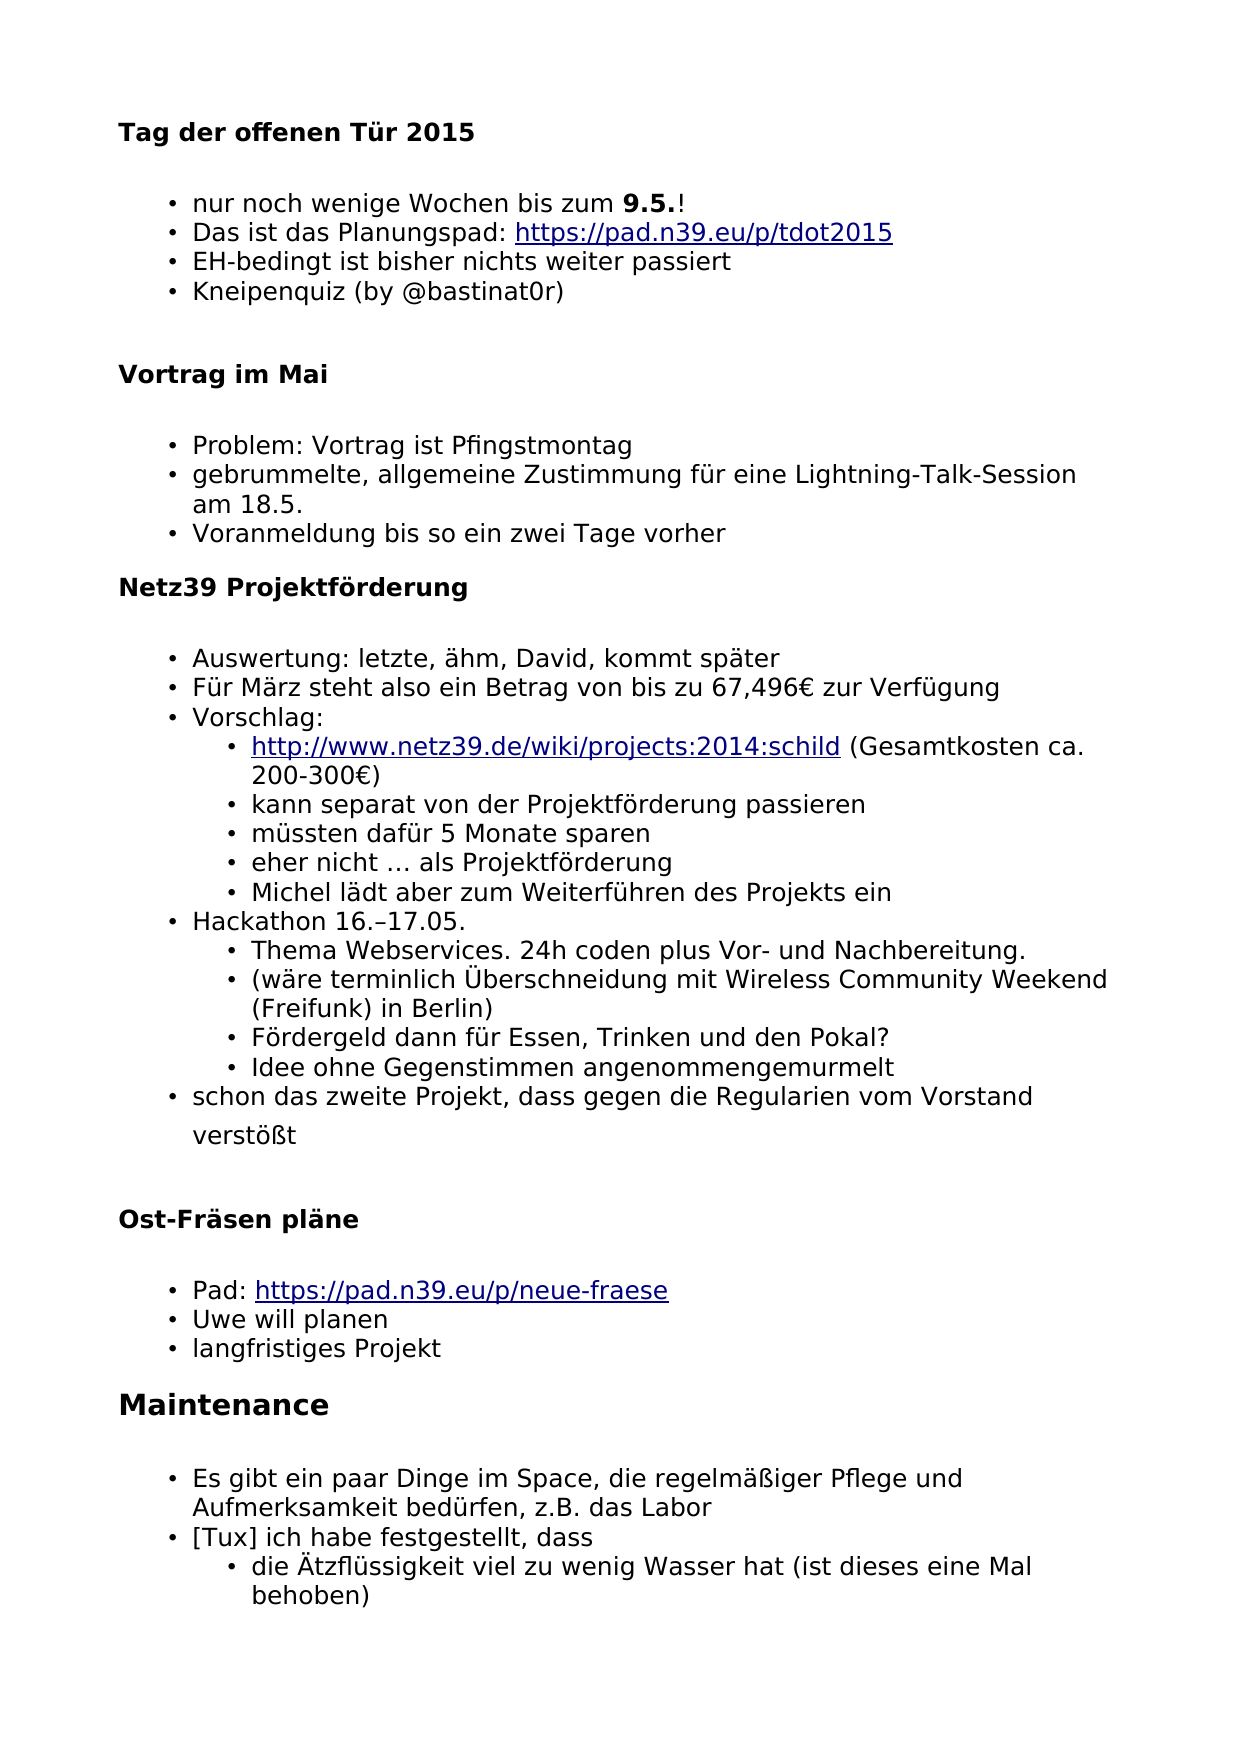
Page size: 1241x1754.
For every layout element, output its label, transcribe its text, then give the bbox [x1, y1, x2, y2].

list Michel lädt aber zum Weiterführen des Projekts ein [236, 878, 1122, 907]
subtitle Vortrag im Mai [118, 360, 1122, 389]
list Kneipenquiz (by @bastinat0r) [177, 277, 1122, 306]
subtitle Maintenance [118, 1388, 1122, 1422]
list müssten dafür 5 Monate sparen [236, 819, 1122, 848]
list kann separat von der Projektförderung passieren [236, 790, 1122, 819]
list Auswertung: letzte, ähm, David, kommt später [177, 644, 1122, 673]
list Uwe will planen [177, 1305, 1122, 1334]
list (wäre terminlich Überschneidung mit Wireless Community Weekend (Freifunk) in Berlin) [236, 965, 1122, 1023]
list [Tux] ich habe festgestellt, dass [177, 1523, 1122, 1552]
list Voranmeldung bis so ein zwei Tage vorher [177, 519, 1122, 548]
list Hackathon 16.–17.05. [177, 907, 1122, 936]
list die Ätzflüssigkeit viel zu wenig Wasser hat (ist dieses eine Mal behoben) [236, 1552, 1122, 1610]
subtitle Ost-Fräsen pläne [118, 1205, 1122, 1234]
list schon das zweite Projekt, dass gegen die Regularien vom Vorstand verstößt [177, 1082, 1122, 1150]
list Für März steht also ein Betrag von bis zu 67,496€ zur Verfügung [177, 673, 1122, 703]
list EH-bedingt ist bisher nichts weiter passiert [177, 248, 1122, 277]
subtitle Tag der offenen Tür 2015 [118, 118, 1122, 147]
list Fördergeld dann für Essen, Trinken und den Pokal? [236, 1023, 1122, 1053]
list http://www.netz39.de/wiki/projects:2014:schild (Gesamtkosten ca. 200-300€) [236, 732, 1122, 790]
list Es gibt ein paar Dinge im Space, die regelmäßiger Pflege und Aufmerksamkeit bedürfen, z.B. das Labor [177, 1464, 1122, 1523]
list Pad: https://pad.n39.eu/p/neue-fraese [177, 1276, 1122, 1305]
list Idee ohne Gegenstimmen angenommengemurmelt [236, 1053, 1122, 1082]
subtitle Netz39 Projektförderung [118, 573, 1122, 602]
list eher nicht … als Projektförderung [236, 848, 1122, 878]
list Vorschlag: [177, 703, 1122, 732]
list Das ist das Planungspad: https://pad.n39.eu/p/tdot2015 [177, 218, 1122, 248]
list Problem: Vortrag ist Pfingstmontag [177, 432, 1122, 461]
list nur noch wenige Wochen bis zum 9.5.! [177, 189, 1122, 218]
list Thema Webservices. 24h coden plus Vor- und Nachbereitung. [236, 936, 1122, 965]
list langfristiges Projekt [177, 1334, 1122, 1363]
list gebrummelte, allgemeine Zustimmung für eine Lightning-Talk-Session am 18.5. [177, 461, 1122, 519]
